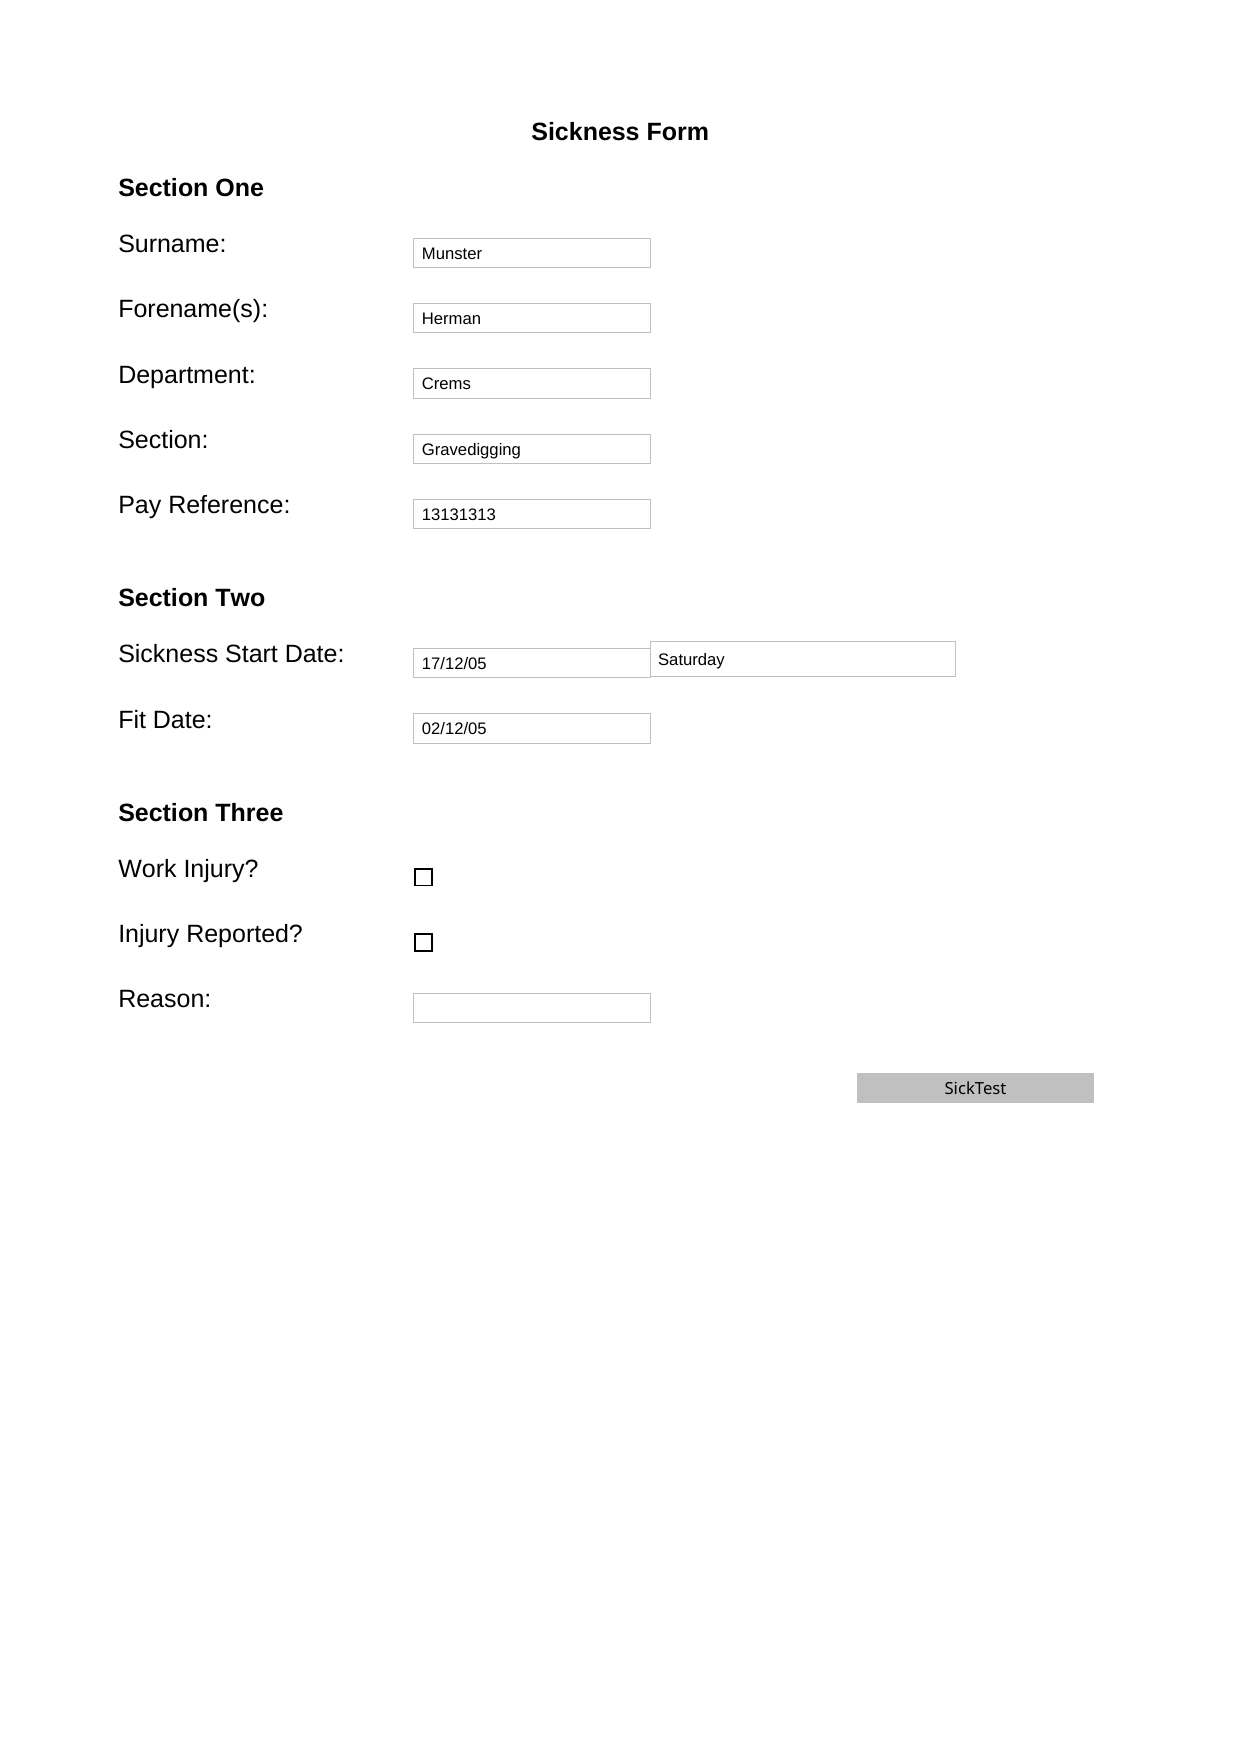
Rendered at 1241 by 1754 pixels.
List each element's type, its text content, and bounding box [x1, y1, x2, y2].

text Section Three [118, 799, 1122, 827]
text Work Injury? [118, 854, 1122, 892]
text Section One [118, 174, 1122, 202]
text Sickness Form [118, 118, 1122, 146]
text Sickness Start Date: [118, 640, 1122, 677]
text Fit Date: [118, 705, 1122, 743]
text Department: [118, 360, 1122, 398]
text Injury Reported? [118, 920, 1122, 957]
text Section: [118, 426, 1122, 463]
text Reason: [118, 985, 1122, 1022]
text Forename(s): [118, 295, 1122, 332]
text Surname: [118, 230, 1122, 267]
text Pay Reference: [118, 491, 1122, 528]
text Section Two [118, 584, 1122, 612]
